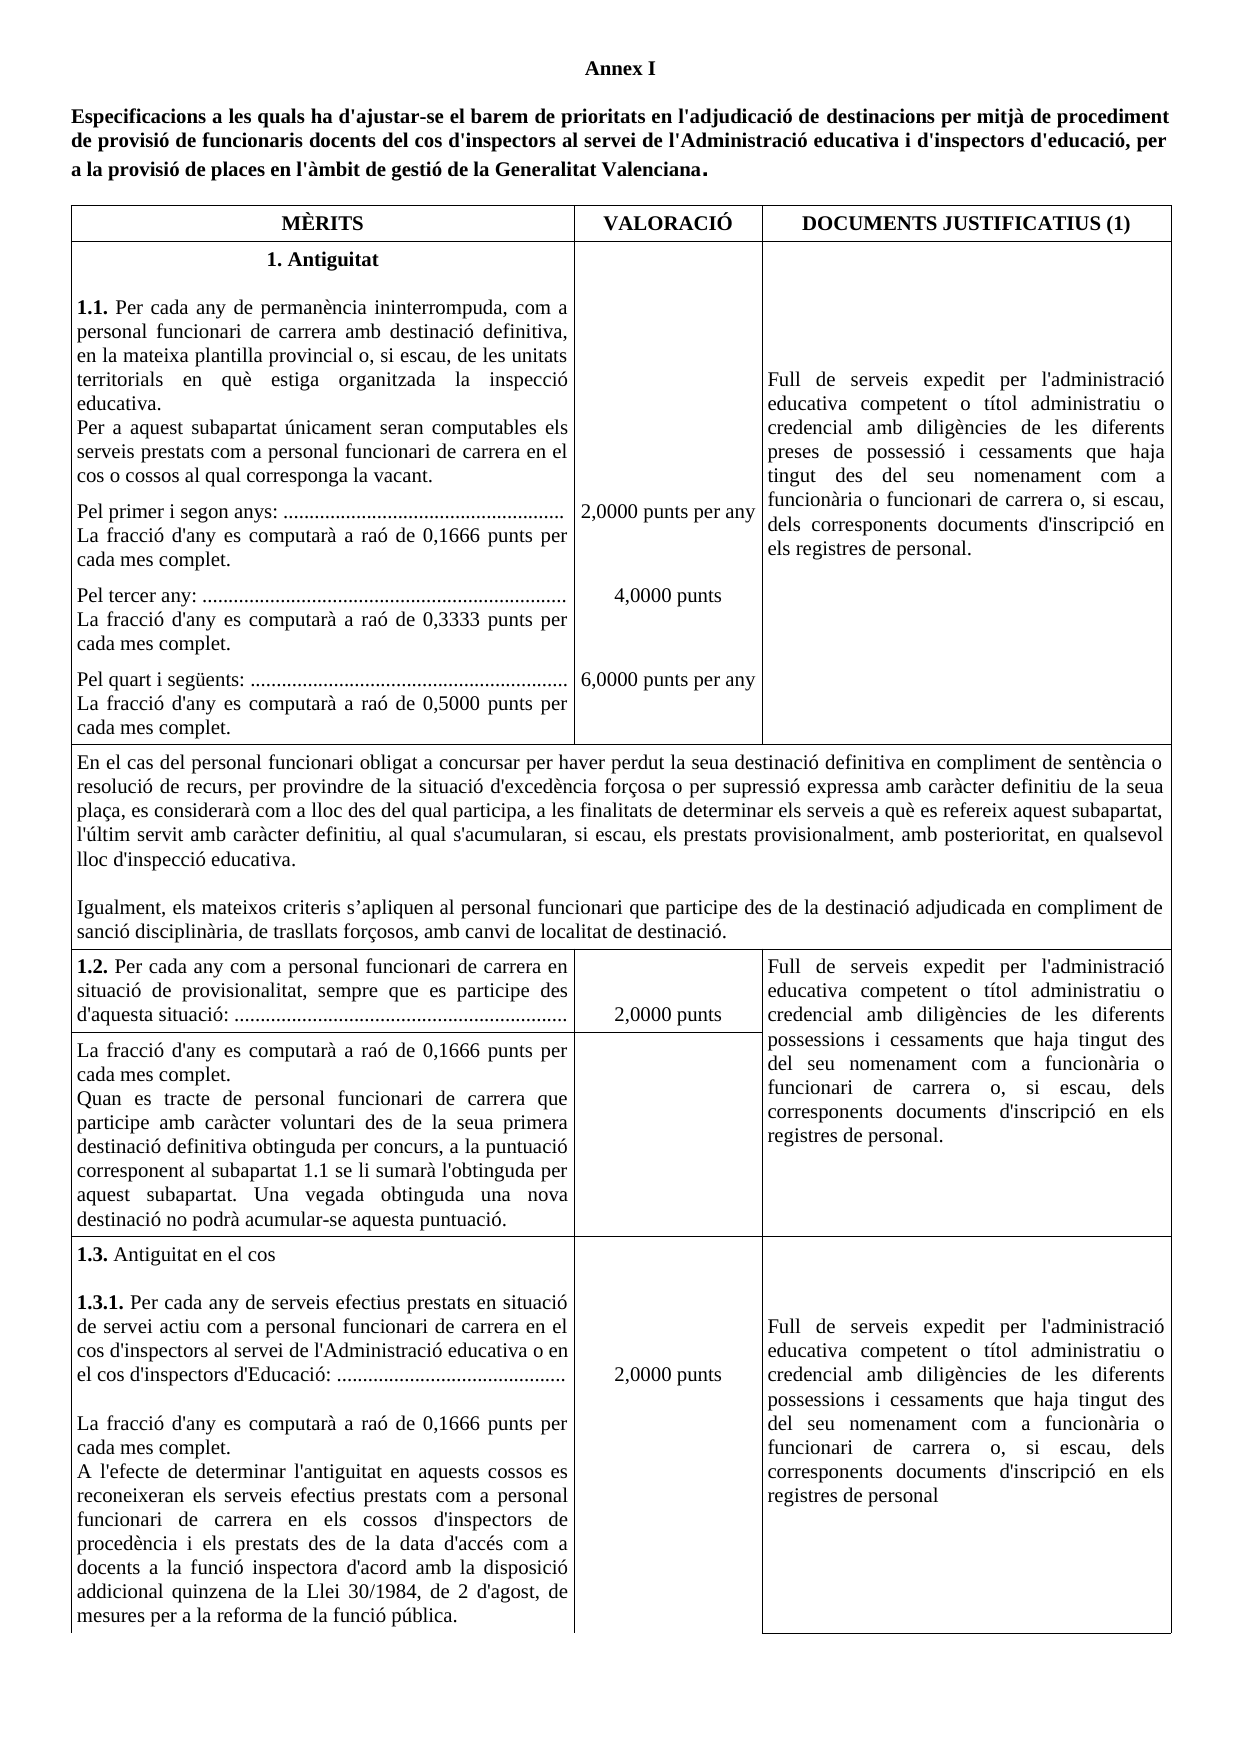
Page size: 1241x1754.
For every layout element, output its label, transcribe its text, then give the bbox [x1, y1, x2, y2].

table_cell [575, 242, 762, 493]
table_cell 6,0000 punts per any [575, 661, 762, 744]
table_cell 1. Antiguitat 1.1. Per cada any de permanència ininterrompuda, com a personal funcionari de carrera amb destinació definitiva, en la mateixa plantilla provincial o, si escau, de les unitats territorials en què estiga organitzada la inspecció educativa. Per a aquest subapartat únicament seran computables els serveis prestats com a personal funcionari de carrera en el cos o cossos al qual corresponga la vacant. [72, 242, 574, 493]
table_header VALORACIÓ [575, 206, 762, 241]
table_cell Pel quart i següents: ............................................................. La fracció d'any es computarà a raó de 0,5000 punts per cada mes complet. [72, 661, 574, 744]
table_cell [575, 1033, 762, 1236]
text Especificacions a les quals ha d'ajustar-se el barem de prioritats en l'adjudicació de destinacions per mitjà de procediment de provisió de funcionaris docents del cos d'inspectors al servei de l'Administració educativa i d'inspectors d'educació, per a la provisió de places en l'àmbit de gestió de la Generalitat Valenciana. [71, 104, 1169, 181]
table_cell 1.3. Antiguitat en el cos 1.3.1. Per cada any de serveis efectius prestats en situació de servei actiu com a personal funcionari de carrera en el cos d'inspectors al servei de l'Administració educativa o en el cos d'inspectors d'Educació: ............................................ La fracció d'any es computarà a raó de 0,1666 punts per cada mes complet. A l'efecte de determinar l'antiguitat en aquests cossos es reconeixeran els serveis efectius prestats com a personal funcionari de carrera en els cossos d'inspectors de procedència i els prestats des de la data d'accés com a docents a la funció inspectora d'acord amb la disposició addicional quinzena de la Llei 30/1984, de 2 d'agost, de mesures per a la reforma de la funció pública. [72, 1237, 574, 1633]
table_cell Full de serveis expedit per l'administració educativa competent o títol administratiu o credencial amb diligències de les diferents preses de possessió i cessaments que haja tingut des del seu nomenament com a funcionària o funcionari de carrera o, si escau, dels corresponents documents d'inscripció en els registres de personal. [763, 242, 1171, 744]
table_cell 4,0000 punts [575, 577, 762, 661]
table_cell Full de serveis expedit per l'administració educativa competent o títol administratiu o credencial amb diligències de les diferents possessions i cessaments que haja tingut des del seu nomenament com a funcionària o funcionari de carrera o, si escau, dels corresponents documents d'inscripció en els registres de personal [763, 1237, 1171, 1633]
table_cell Pel tercer any: ...................................................................... La fracció d'any es computarà a raó de 0,3333 punts per cada mes complet. [72, 577, 574, 661]
table_cell Full de serveis expedit per l'administració educativa competent o títol administratiu o credencial amb diligències de les diferents possessions i cessaments que haja tingut des del seu nomenament com a funcionària o funcionari de carrera o, si escau, dels corresponents documents d'inscripció en els registres de personal. [763, 950, 1171, 1236]
table_cell En el cas del personal funcionari obligat a concursar per haver perdut la seua destinació definitiva en compliment de sentència o resolució de recurs, per provindre de la situació d'excedència forçosa o per supressió expressa amb caràcter definitiu de la seua plaça, es considerarà com a lloc des del qual participa, a les finalitats de determinar els serveis a què es refereix aquest subapartat, l'últim servit amb caràcter definitiu, al qual s'acumularan, si escau, els prestats provisionalment, amb posterioritat, en qualsevol lloc d'inspecció educativa. Igualment, els mateixos criteris s’apliquen al personal funcionari que participe des de la destinació adjudicada en compliment de sanció disciplinària, de trasllats forçosos, amb canvi de localitat de destinació. [72, 745, 1171, 948]
table_cell 2,0000 punts [575, 950, 762, 1032]
text Annex I [71, 56, 1169, 80]
table_header DOCUMENTS JUSTIFICATIUS (1) [763, 206, 1171, 241]
table_cell La fracció d'any es computarà a raó de 0,1666 punts per cada mes complet. Quan es tracte de personal funcionari de carrera que participe amb caràcter voluntari des de la seua primera destinació definitiva obtinguda per concurs, a la puntuació corresponent al subapartat 1.1 se li sumarà l'obtinguda per aquest subapartat. Una vegada obtinguda una nova destinació no podrà acumular-se aquesta puntuació. [72, 1033, 574, 1236]
table_cell Pel primer i segon anys: ...................................................... La fracció d'any es computarà a raó de 0,1666 punts per cada mes complet. [72, 493, 574, 577]
table_cell 2,0000 punts [575, 1237, 762, 1633]
table_cell 2,0000 punts per any [575, 493, 762, 577]
table_cell 1.2. Per cada any com a personal funcionari de carrera en situació de provisionalitat, sempre que es participe des d'aquesta situació: ................................................................ [72, 950, 574, 1032]
table_header MÈRITS [72, 206, 574, 241]
